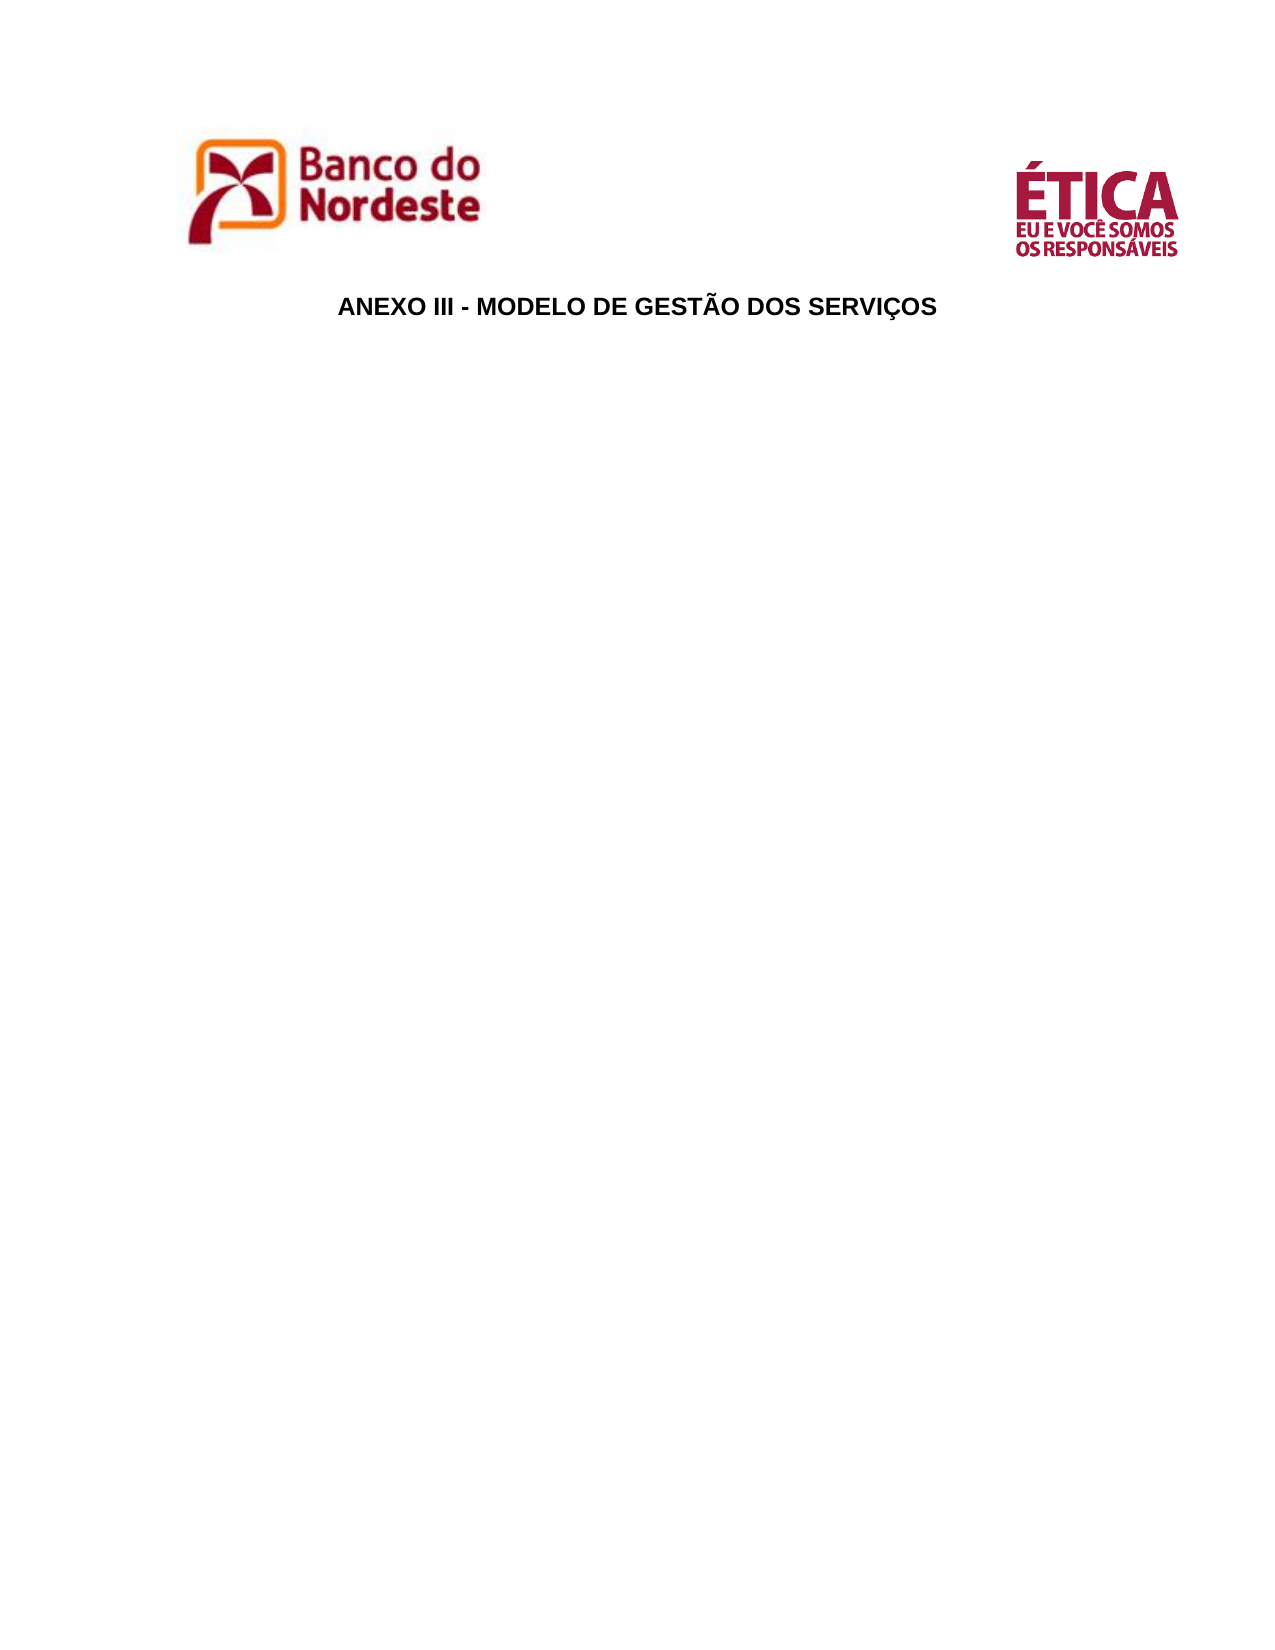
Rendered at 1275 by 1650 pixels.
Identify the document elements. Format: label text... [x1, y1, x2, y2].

picture [176, 127, 488, 254]
text ANEXO III - MODELO DE GESTÃO DOS SERVIÇOS [177, 292, 1098, 321]
picture [976, 144, 1219, 264]
